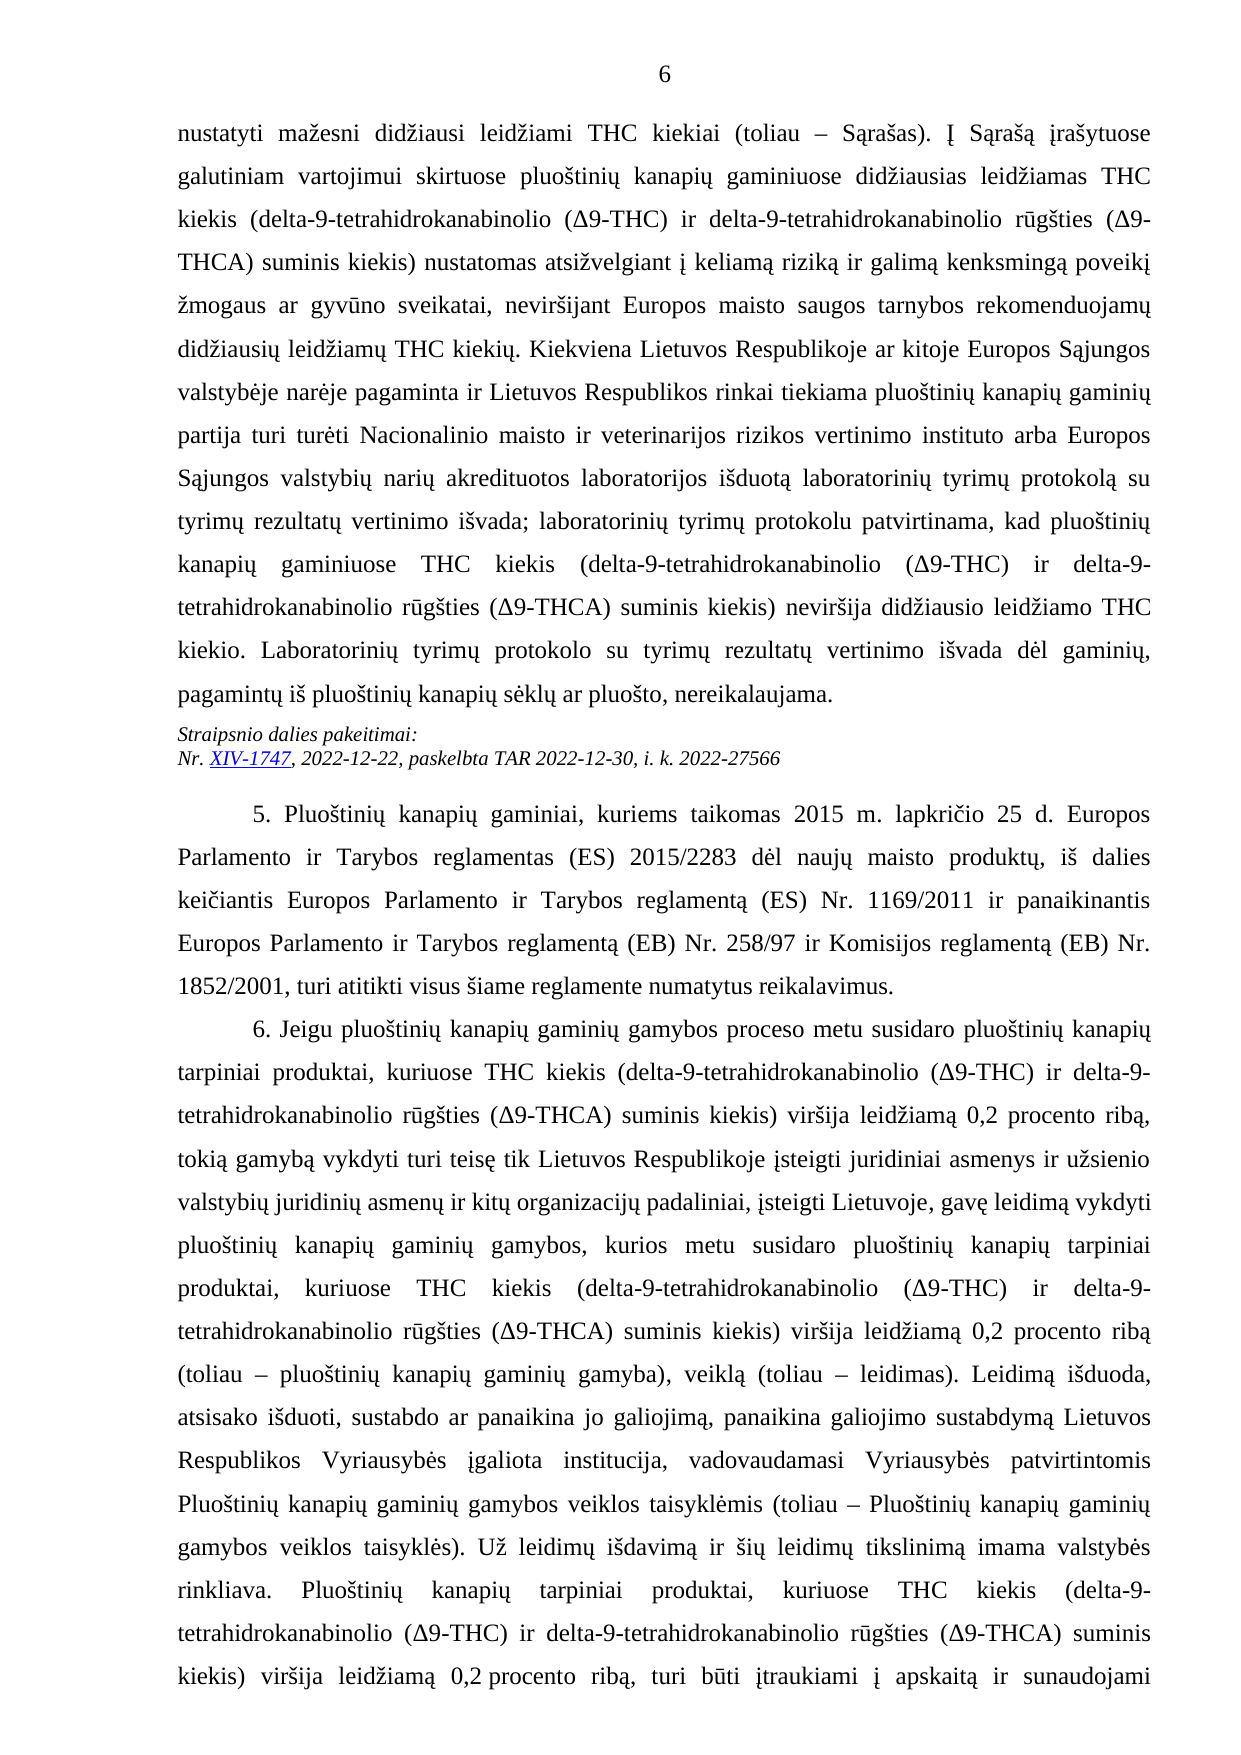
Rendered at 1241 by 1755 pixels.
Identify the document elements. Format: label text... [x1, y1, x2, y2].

text nustatyti mažesni didžiausi leidžiami THC kiekiai (toliau – Sąrašas). Į Sąrašą įrašytuose galutiniam vartojimui skirtuose pluoštinių kanapių gaminiuose didžiausias leidžiamas THC kiekis (delta-9-tetrahidrokanabinolio (Δ9-THC) ir delta-9-tetrahidrokanabinolio rūgšties (Δ9-THCA) suminis kiekis) nustatomas atsižvelgiant į keliamą riziką ir galimą kenksmingą poveikį žmogaus ar gyvūno sveikatai, neviršijant Europos maisto saugos tarnybos rekomenduojamų didžiausių leidžiamų THC kiekių. Kiekviena Lietuvos Respublikoje ar kitoje Europos Sąjungos valstybėje narėje pagaminta ir Lietuvos Respublikos rinkai tiekiama pluoštinių kanapių gaminių partija turi turėti Nacionalinio maisto ir veterinarijos rizikos vertinimo instituto arba Europos Sąjungos valstybių narių akredituotos laboratorijos išduotą laboratorinių tyrimų protokolą su tyrimų rezultatų vertinimo išvada; laboratorinių tyrimų protokolu patvirtinama, kad pluoštinių kanapių gaminiuose THC kiekis (delta-9-tetrahidrokanabinolio (Δ9-THC) ir delta-9-tetrahidrokanabinolio rūgšties (Δ9-THCA) suminis kiekis) neviršija didžiausio leidžiamo THC kiekio. Laboratorinių tyrimų protokolo su tyrimų rezultatų vertinimo išvada dėl gaminių, pagamintų iš pluoštinių kanapių sėklų ar pluošto, nereikalaujama. [177, 118, 1152, 707]
text Nr. XIV-1747, 2022-12-22, paskelbta TAR 2022-12-30, i. k. 2022-27566 [177, 746, 1152, 770]
text 5. Pluoštinių kanapių gaminiai, kuriems taikomas 2015 m. lapkričio 25 d. Europos Parlamento ir Tarybos reglamentas (ES) 2015/2283 dėl naujų maisto produktų, iš dalies keičiantis Europos Parlamento ir Tarybos reglamentą (ES) Nr. 1169/2011 ir panaikinantis Europos Parlamento ir Tarybos reglamentą (EB) Nr. 258/97 ir Komisijos reglamentą (EB) Nr. 1852/2001, turi atitikti visus šiame reglamente numatytus reikalavimus. [177, 799, 1152, 1000]
text Straipsnio dalies pakeitimai: [177, 722, 1152, 746]
text 6. Jeigu pluoštinių kanapių gaminių gamybos proceso metu susidaro pluoštinių kanapių tarpiniai produktai, kuriuose THC kiekis (delta-9-tetrahidrokanabinolio (Δ9-THC) ir delta-9-tetrahidrokanabinolio rūgšties (Δ9-THCA) suminis kiekis) viršija leidžiamą 0,2 procento ribą, tokią gamybą vykdyti turi teisę tik Lietuvos Respublikoje įsteigti juridiniai asmenys ir užsienio valstybių juridinių asmenų ir kitų organizacijų padaliniai, įsteigti Lietuvoje, gavę leidimą vykdyti pluoštinių kanapių gaminių gamybos, kurios metu susidaro pluoštinių kanapių tarpiniai produktai, kuriuose THC kiekis (delta-9-tetrahidrokanabinolio (Δ9-THC) ir delta-9-tetrahidrokanabinolio rūgšties (Δ9-THCA) suminis kiekis) viršija leidžiamą 0,2 procento ribą (toliau – pluoštinių kanapių gaminių gamyba), veiklą (toliau – leidimas). Leidimą išduoda, atsisako išduoti, sustabdo ar panaikina jo galiojimą, panaikina galiojimo sustabdymą Lietuvos Respublikos Vyriausybės įgaliota institucija, vadovaudamasi Vyriausybės patvirtintomis Pluoštinių kanapių gaminių gamybos veiklos taisyklėmis (toliau – Pluoštinių kanapių gaminių gamybos veiklos taisyklės). Už leidimų išdavimą ir šių leidimų tikslinimą imama valstybės rinkliava. Pluoštinių kanapių tarpiniai produktai, kuriuose THC kiekis (delta-9-tetrahidrokanabinolio (Δ9‑THC) ir delta-9-tetrahidrokanabinolio rūgšties (Δ9-THCA) suminis kiekis) viršija leidžiamą 0,2 procento ribą, turi būti įtraukiami į apskaitą ir sunaudojami [177, 1014, 1152, 1690]
